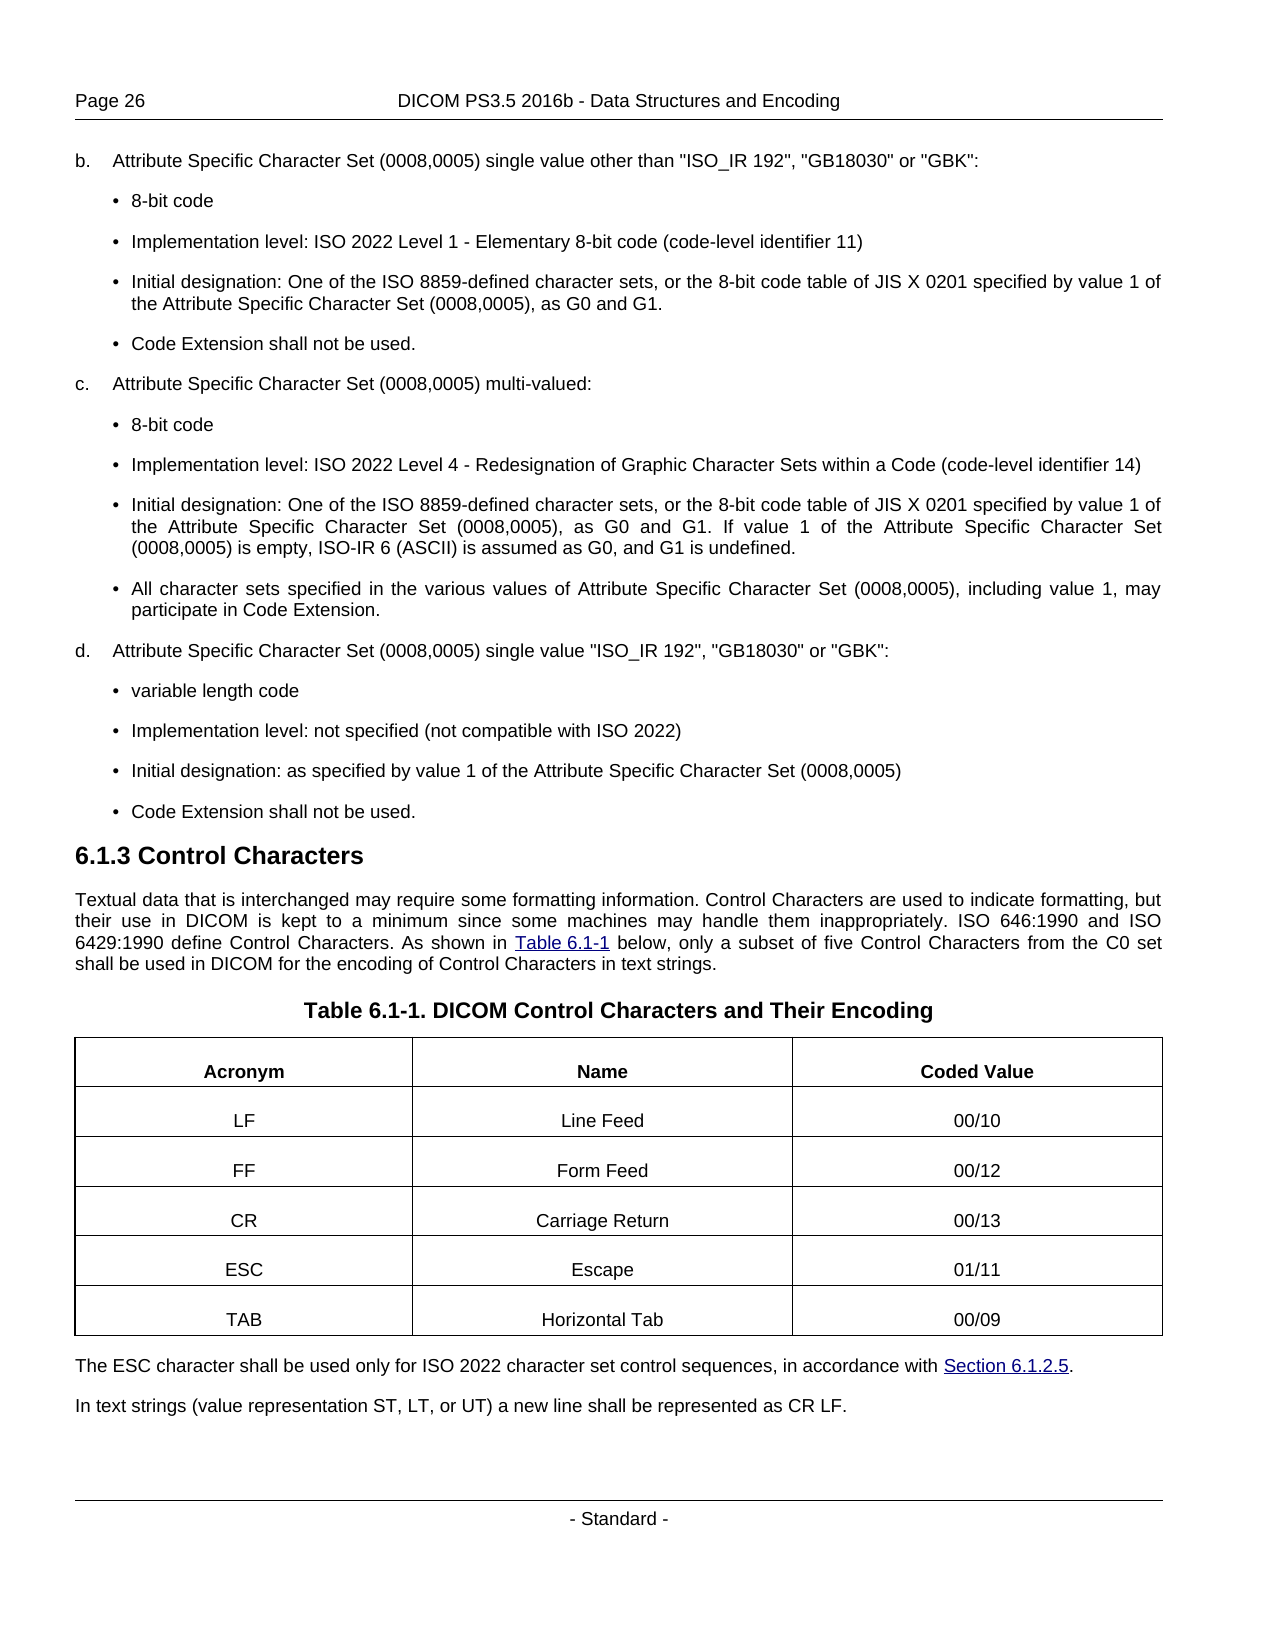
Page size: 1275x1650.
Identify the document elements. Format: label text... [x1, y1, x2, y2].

text 6.1.3 Control Characters [75, 841, 1162, 870]
table_header Acronym [76, 1038, 412, 1086]
table_cell Carriage Return [413, 1187, 792, 1235]
table_header Coded Value [793, 1038, 1162, 1086]
table_cell 00/10 [793, 1087, 1162, 1136]
table_cell Line Feed [413, 1087, 792, 1136]
table_cell Escape [413, 1236, 792, 1285]
list Implementation level: ISO 2022 Level 4 - Redesignation of Graphic Character Sets within a Code (code-level identifier 14) [112, 454, 1162, 475]
text Table 6.1-1. DICOM Control Characters and Their Encoding [75, 997, 1162, 1023]
table_cell FF [76, 1137, 412, 1186]
text In text strings (value representation ST, LT, or UT) a new line shall be represented as CR LF. [75, 1395, 1162, 1416]
table_cell 00/13 [793, 1187, 1162, 1235]
list 8-bit code [112, 190, 1162, 212]
table_cell TAB [76, 1286, 412, 1335]
text The ESC character shall be used only for ISO 2022 character set control sequences, in accordance with Section 6.1.2.5. [75, 1354, 1162, 1376]
list Code Extension shall not be used. [112, 801, 1162, 822]
table_cell ESC [76, 1236, 412, 1285]
list Initial designation: One of the ISO 8859-defined character sets, or the 8-bit code table of JIS X 0201 specified by value 1 of the Attribute Specific Character Set (0008,0005), as G0 and G1. If value 1 of the Attribute Specific Character Set (0008,0005) is empty, ISO-IR 6 (ASCII) is assumed as G0, and G1 is undefined. [112, 494, 1162, 559]
list Attribute Specific Character Set (0008,0005) single value "ISO_IR 192", "GB18030" or "GBK": [75, 639, 1162, 661]
table_cell Form Feed [413, 1137, 792, 1186]
list Implementation level: not specified (not compatible with ISO 2022) [112, 720, 1162, 742]
list Attribute Specific Character Set (0008,0005) multi-valued: [75, 373, 1162, 395]
list variable length code [112, 680, 1162, 701]
table_cell 00/12 [793, 1137, 1162, 1186]
list Implementation level: ISO 2022 Level 1 - Elementary 8-bit code (code-level identifier 11) [112, 231, 1162, 252]
table_cell 00/09 [793, 1286, 1162, 1335]
list Code Extension shall not be used. [112, 333, 1162, 354]
list Attribute Specific Character Set (0008,0005) single value other than "ISO_IR 192", "GB18030" or "GBK": [75, 150, 1162, 172]
list Initial designation: as specified by value 1 of the Attribute Specific Character Set (0008,0005) [112, 760, 1162, 782]
list Initial designation: One of the ISO 8859-defined character sets, or the 8-bit code table of JIS X 0201 specified by value 1 of the Attribute Specific Character Set (0008,0005), as G0 and G1. [112, 271, 1162, 314]
table_cell LF [76, 1087, 412, 1136]
table_header Name [413, 1038, 792, 1086]
table_cell 01/11 [793, 1236, 1162, 1285]
list 8-bit code [112, 413, 1162, 435]
table_cell Horizontal Tab [413, 1286, 792, 1335]
table_cell CR [76, 1187, 412, 1235]
text Textual data that is interchanged may require some formatting information. Control Characters are used to indicate formatting, but their use in DICOM is kept to a minimum since some machines may handle them inappropriately. ISO 646:1990 and ISO 6429:1990 define Control Characters. As shown in Table 6.1-1 below, only a subset of five Control Characters from the C0 set shall be used in DICOM for the encoding of Control Characters in text strings. [75, 888, 1162, 975]
list All character sets specified in the various values of Attribute Specific Character Set (0008,0005), including value 1, may participate in Code Extension. [112, 577, 1162, 621]
